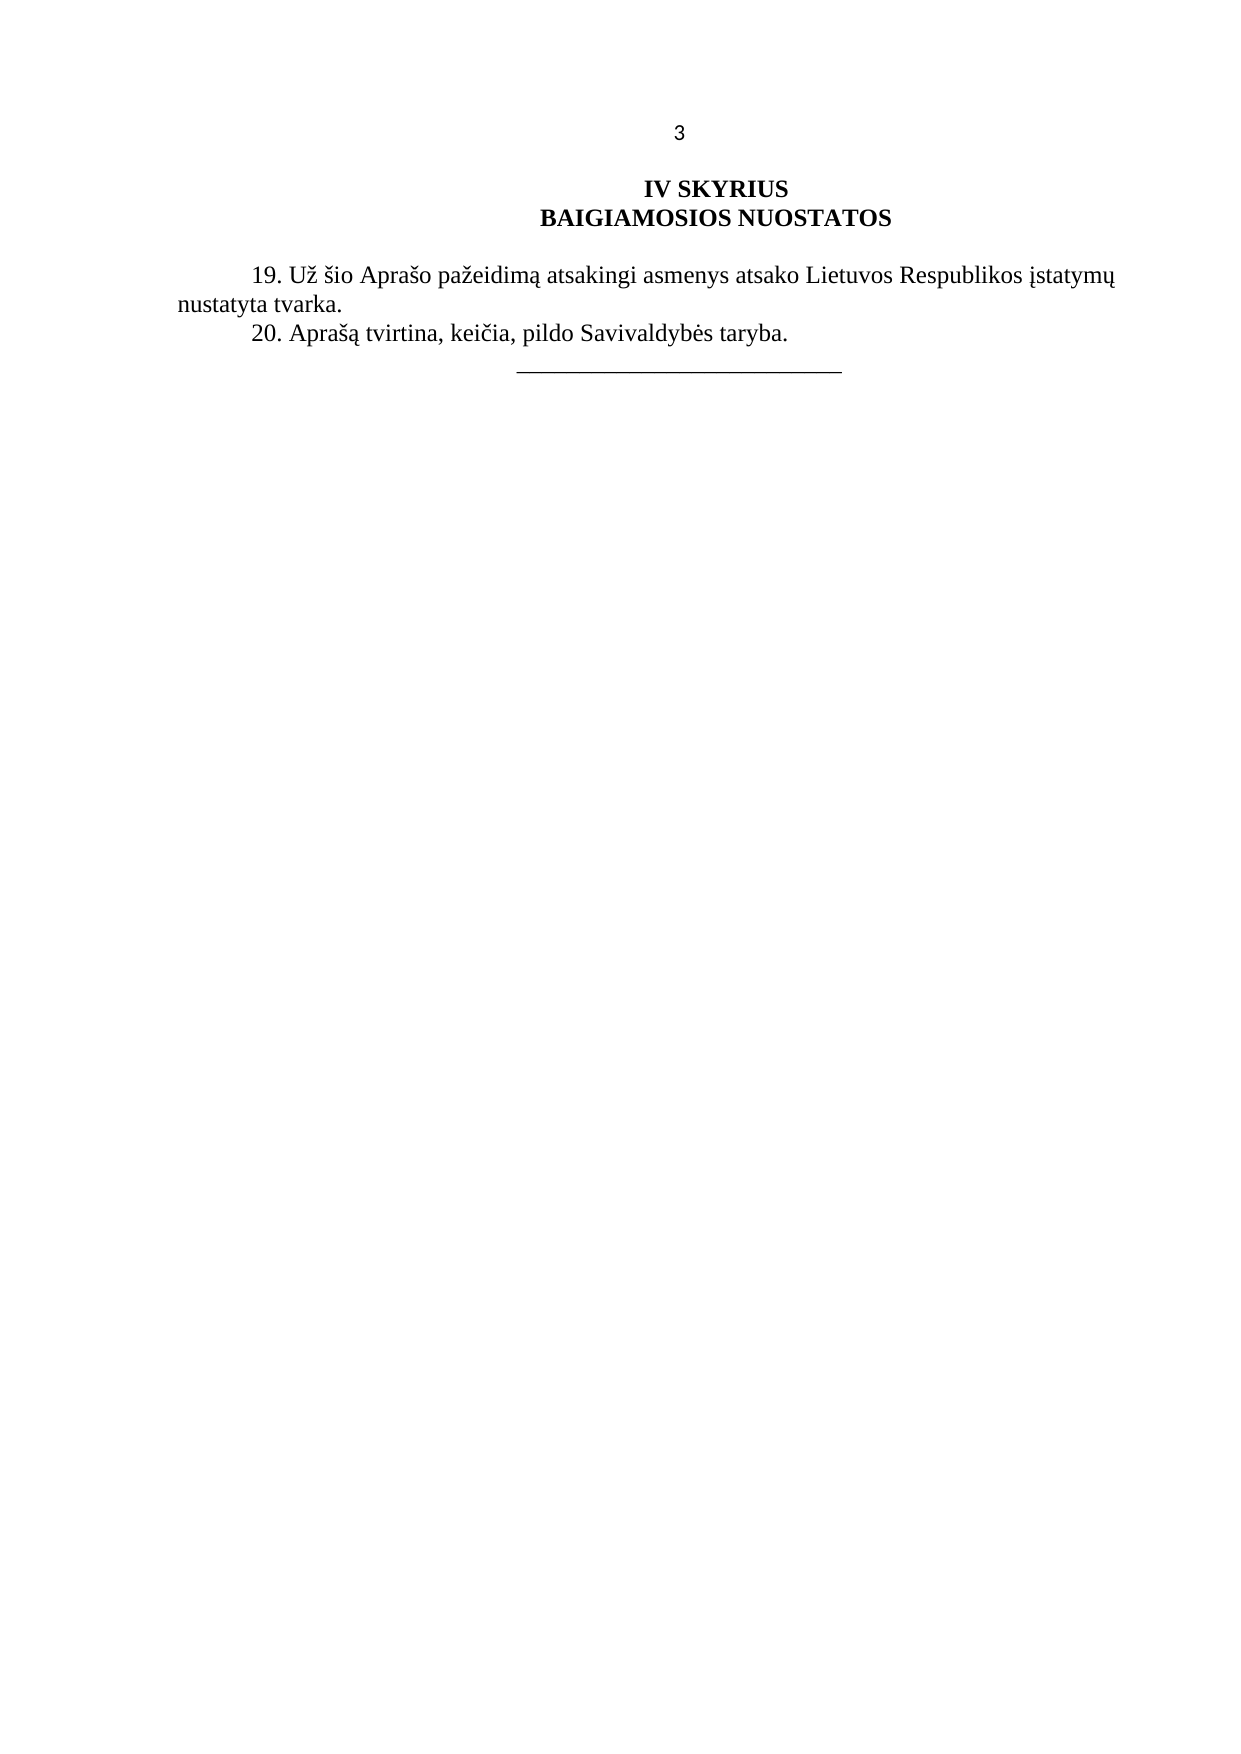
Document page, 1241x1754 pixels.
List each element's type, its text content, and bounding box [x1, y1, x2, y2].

text IV SKYRIUS [177, 174, 1181, 203]
text 19. Už šio Aprašo pažeidimą atsakingi asmenys atsako Lietuvos Respublikos įstatymų nustatyta tvarka. [177, 260, 1181, 318]
text 20. Aprašą tvirtina, keičia, pildo Savivaldybės taryba. [177, 318, 1181, 347]
text BAIGIAMOSIOS NUOSTATOS [177, 203, 1181, 232]
text __________________________ [177, 347, 1181, 375]
